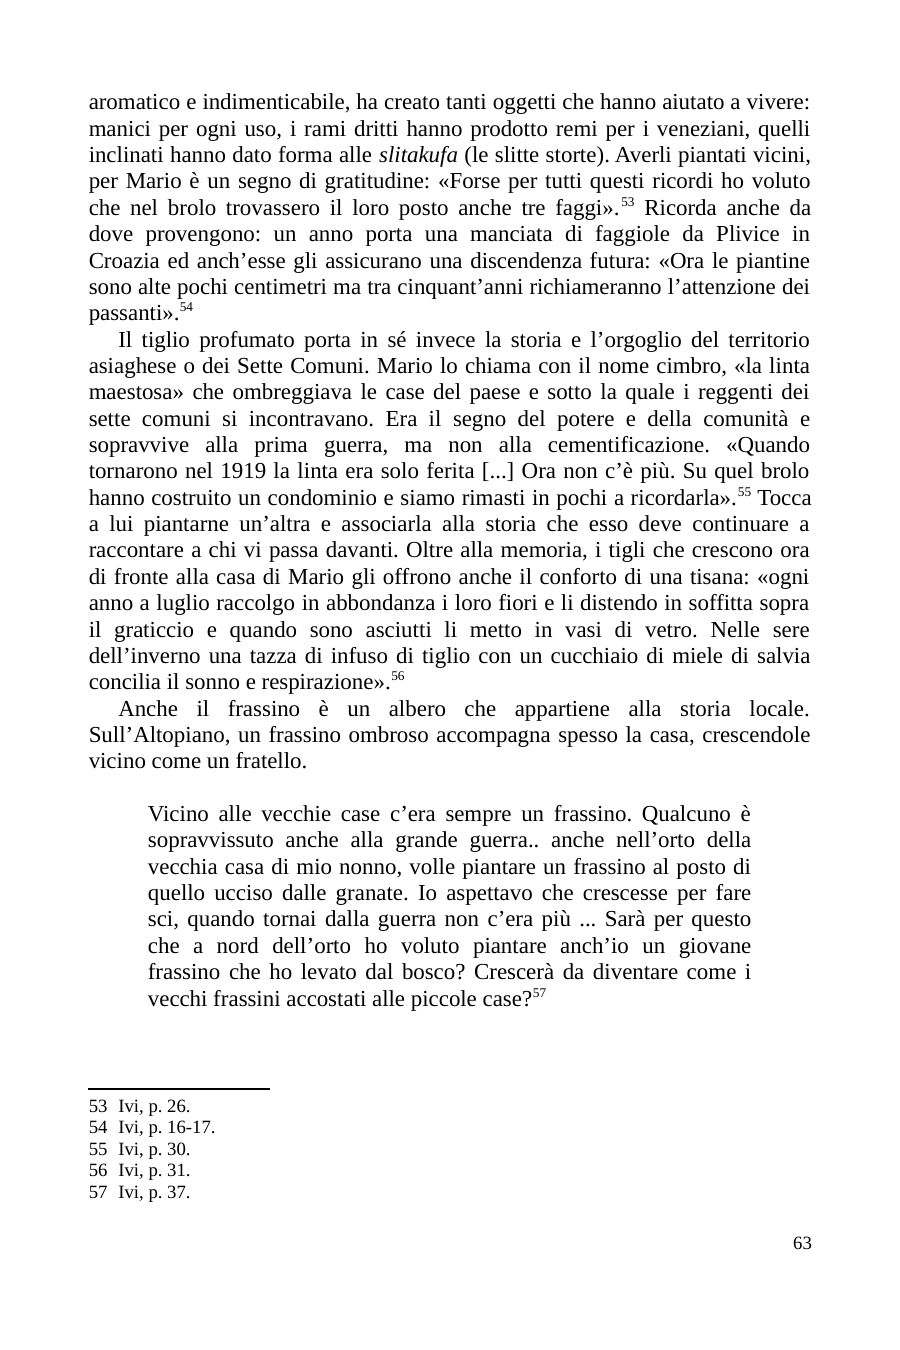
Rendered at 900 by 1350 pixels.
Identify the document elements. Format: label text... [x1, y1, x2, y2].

text Ivi, p. 37. [88, 1181, 811, 1202]
text aromatico e indimenticabile, ha creato tanti oggetti che hanno aiutato a vivere: manici per ogni uso, i rami dritti hanno prodotto remi per i veneziani, quelli inclinati hanno dato forma alle slitakufa (le slitte storte). Averli piantati vicini, per Mario è un segno di gratitudine: «Forse per tutti questi ricordi ho voluto che nel brolo trovassero il loro posto anche tre faggi». Ricorda anche da dove provengono: un anno porta una manciata di faggiole da Plivice in Croazia ed anch’esse gli assicurano una discendenza futura: «Ora le piantine sono alte pochi centimetri ma tra cinquant’anni richiameranno l’attenzione dei passanti». [88, 88, 811, 326]
text Anche il frassino è un albero che appartiene alla storia locale. Sull’Altopiano, un frassino ombroso accompagna spesso la casa, crescendole vicino come un fratello. [88, 695, 811, 774]
text Ivi, p. 30. [88, 1138, 811, 1159]
text Vicino alle vecchie case c’era sempre un frassino. Qualcuno è sopravvissuto anche alla grande guerra.. anche nell’orto della vecchia casa di mio nonno, volle piantare un frassino al posto di quello ucciso dalle granate. Io aspettavo che crescesse per fare sci, quando tornai dalla guerra non c’era più ... Sarà per questo che a nord dell’orto ho voluto piantare anch’io un giovane frassino che ho levato dal bosco? Crescerà da diventare come i vecchi frassini accostati alle piccole case? [148, 800, 752, 1011]
text Ivi, p. 26. [88, 1095, 811, 1116]
text Ivi, p. 31. [88, 1159, 811, 1181]
text Ivi, p. 16-17. [88, 1116, 811, 1138]
text Il tiglio profumato porta in sé invece la storia e l’orgoglio del territorio asiaghese o dei Sette Comuni. Mario lo chiama con il nome cimbro, «la linta maestosa» che ombreggiava le case del paese e sotto la quale i reggenti dei sette comuni si incontravano. Era il segno del potere e della comunità e sopravvive alla prima guerra, ma non alla cementificazione. «Quando tornarono nel 1919 la linta era solo ferita [...] Ora non c’è più. Su quel brolo hanno costruito un condominio e siamo rimasti in pochi a ricordarla». Tocca a lui piantarne un’altra e associarla alla storia che esso deve continuare a raccontare a chi vi passa davanti. Oltre alla memoria, i tigli che crescono ora di fronte alla casa di Mario gli offrono anche il conforto di una tisana: «ogni anno a luglio raccolgo in abbondanza i loro fiori e li distendo in soffitta sopra il graticcio e quando sono asciutti li metto in vasi di vetro. Nelle sere dell’inverno una tazza di infuso di tiglio con un cucchiaio di miele di salvia concilia il sonno e respirazione». [88, 326, 811, 695]
